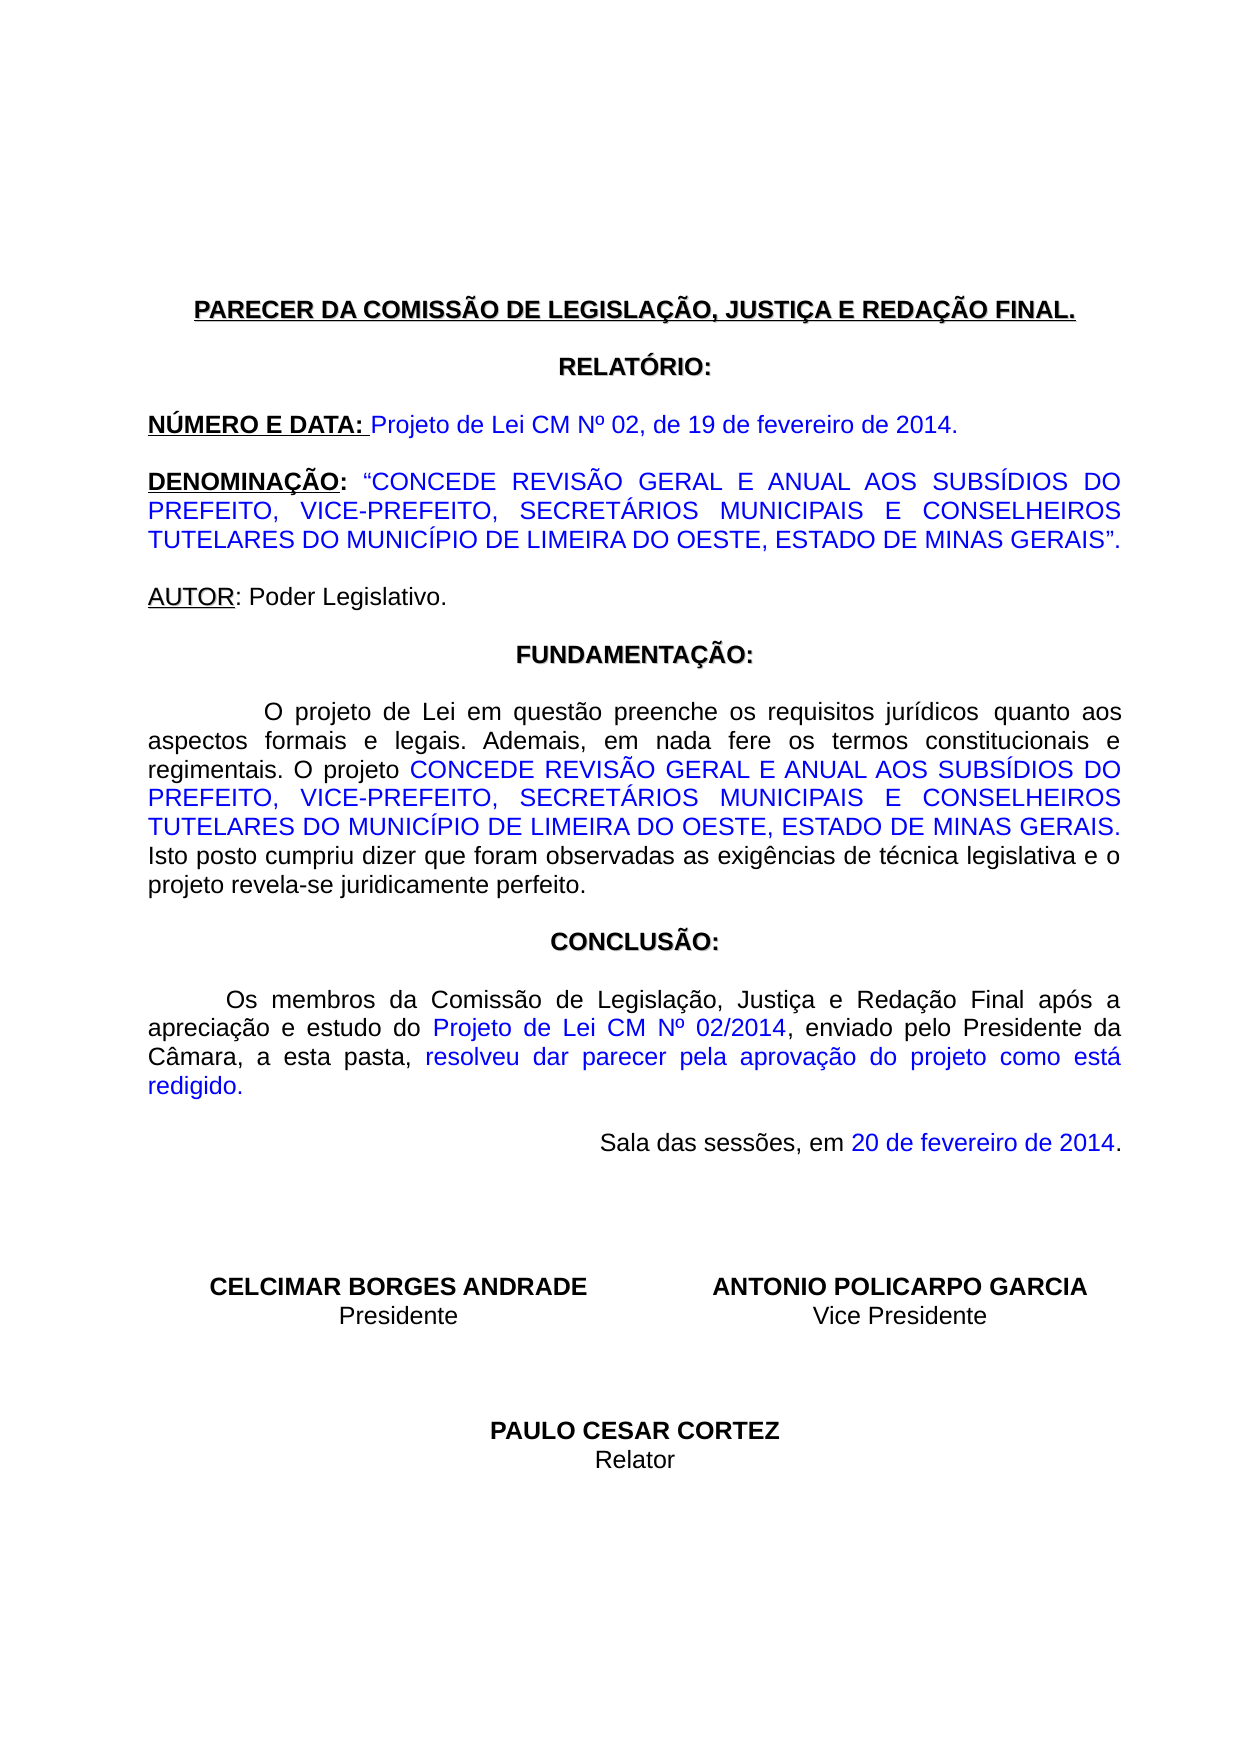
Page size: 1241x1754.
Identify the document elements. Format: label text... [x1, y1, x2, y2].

text CONCLUSÃO: [148, 927, 1122, 956]
text O projeto de Lei em questão preenche os requisitos jurídicos quanto aos aspectos formais e legais. Ademais, em nada fere os termos constitucionais e regimentais. O projeto Concede revisão geral e anual aos SUBSÍDIOS do Prefeito, Vice-Prefeito, Secretários Municipais E CONSELHEIROS TUTELARES do Município de Limeira do Oeste, Estado de Minas Gerais. Isto posto cumpriu dizer que foram observadas as exigências de técnica legislativa e o projeto revela-se juridicamente perfeito. [148, 697, 1122, 898]
text RELATÓRIO: [148, 352, 1122, 381]
text DENOMINAÇÃO: “Concede revisão geral e anual aos SUBSÍDIOS do Prefeito, Vice-Prefeito, Secretários Municipais E CONSELHEIROS TUTELARES do Município de Limeira do Oeste, Estado de Minas Gerais”. [148, 467, 1122, 553]
table_header CELCIMAR BORGES ANDRADE Presidente [147, 1272, 650, 1329]
text Relator [148, 1444, 1122, 1473]
text PARECER DA COMISSÃO DE LEGISLAÇÃO, JUSTIÇA E REDAÇÃO FINAL. [148, 294, 1122, 323]
text Os membros da Comissão de Legislação, Justiça e Redação Final após a apreciação e estudo do Projeto de Lei CM Nº 02/2014, enviado pelo Presidente da Câmara, a esta pasta, resolveu dar parecer pela aprovação do projeto como está redigido. [148, 984, 1122, 1099]
text FUNDAMENTAÇÃO: [148, 639, 1122, 668]
text AUTOR: Poder Legislativo. [148, 582, 1122, 611]
text PAULO CESAR CORTEZ [148, 1416, 1122, 1444]
text NÚMERO E DATA: Projeto de Lei CM Nº 02, de 19 de fevereiro de 2014. [148, 409, 1122, 438]
text Sala das sessões, em 20 de fevereiro de 2014. [148, 1128, 1122, 1157]
table_header ANTONIO POLICARPO GARCIA Vice Presidente [650, 1272, 1150, 1329]
